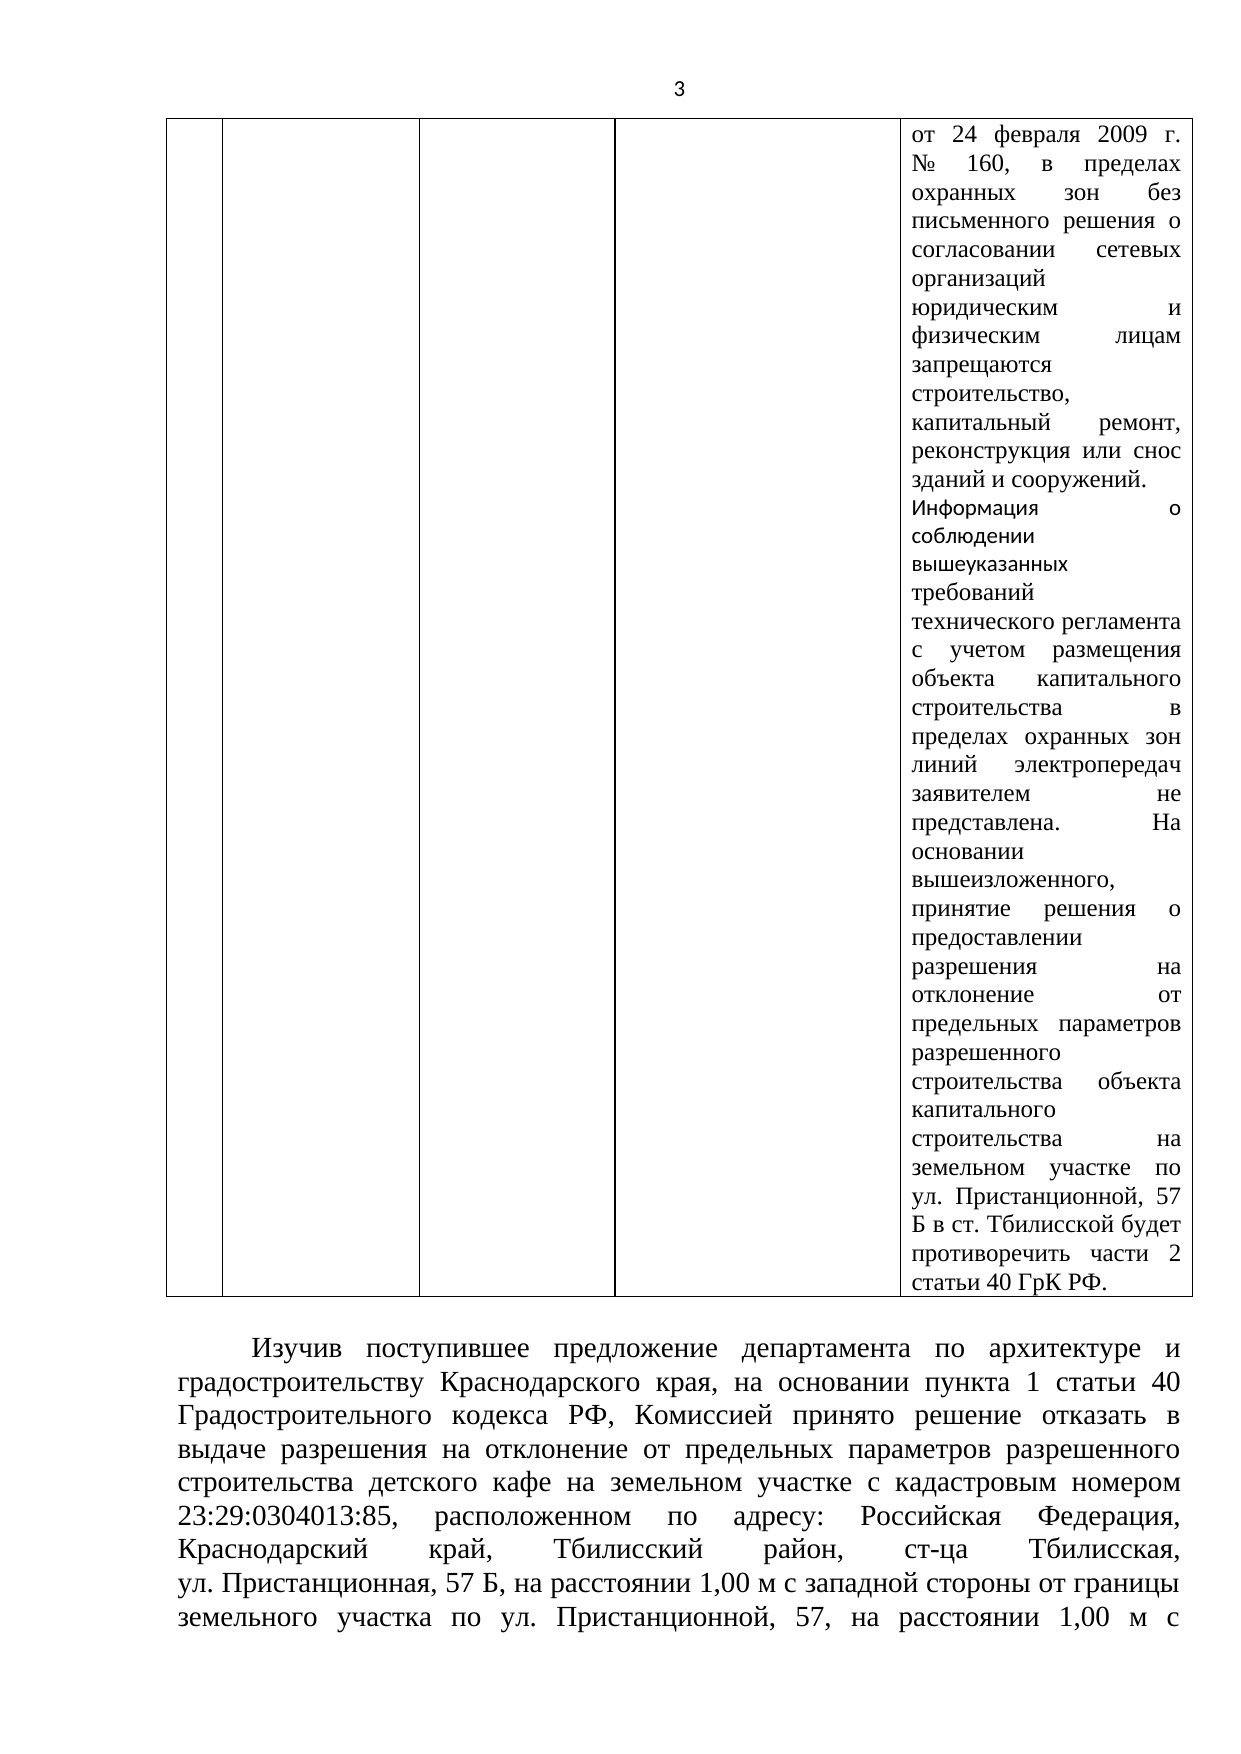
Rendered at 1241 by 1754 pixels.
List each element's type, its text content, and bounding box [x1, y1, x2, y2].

table_cell от 24 февраля 2009 г. № 160, в пределах охранных зон без письменного решения о согласовании сетевых организаций юридическим и физическим лицам запрещаются строительство, капитальный ремонт, реконструкция или снос зданий и сооружений. Информация о соблюдении вышеуказанных требований технического регламента с учетом размещения объекта капитального строительства в пределах охранных зон линий электропередач заявителем не представлена. На основании вышеизложенного, принятие решения о предоставлении разрешения на отклонение от предельных параметров разрешенного строительства объекта капитального строительства на земельном участке по ул. Пристанционной, 57 Б в ст. Тбилисской будет противоречить части 2 статьи 40 ГрК РФ. [901, 119, 1192, 1296]
table_cell [167, 119, 222, 1296]
text Изучив поступившее предложение департамента по архитектуре и градостроительству Краснодарского края, на основании пункта 1 статьи 40 Градостроительного кодекса РФ, Комиссией принято решение отказать в выдаче разрешения на отклонение от предельных параметров разрешенного строительства детского кафе на земельном участке с кадастровым номером 23:29:0304013:85, расположенном по адресу: Российская Федерация, Краснодарский край, Тбилисский район, ст-ца Тбилисская, ул. Пристанционная, 57 Б, на расстоянии 1,00 м с западной стороны от границы земельного участка по ул. Пристанционной, 57, на расстоянии 1,00 м с [177, 1330, 1181, 1632]
table_cell - [616, 119, 900, 1296]
table_cell [223, 119, 419, 1296]
table_cell - [420, 119, 614, 1296]
